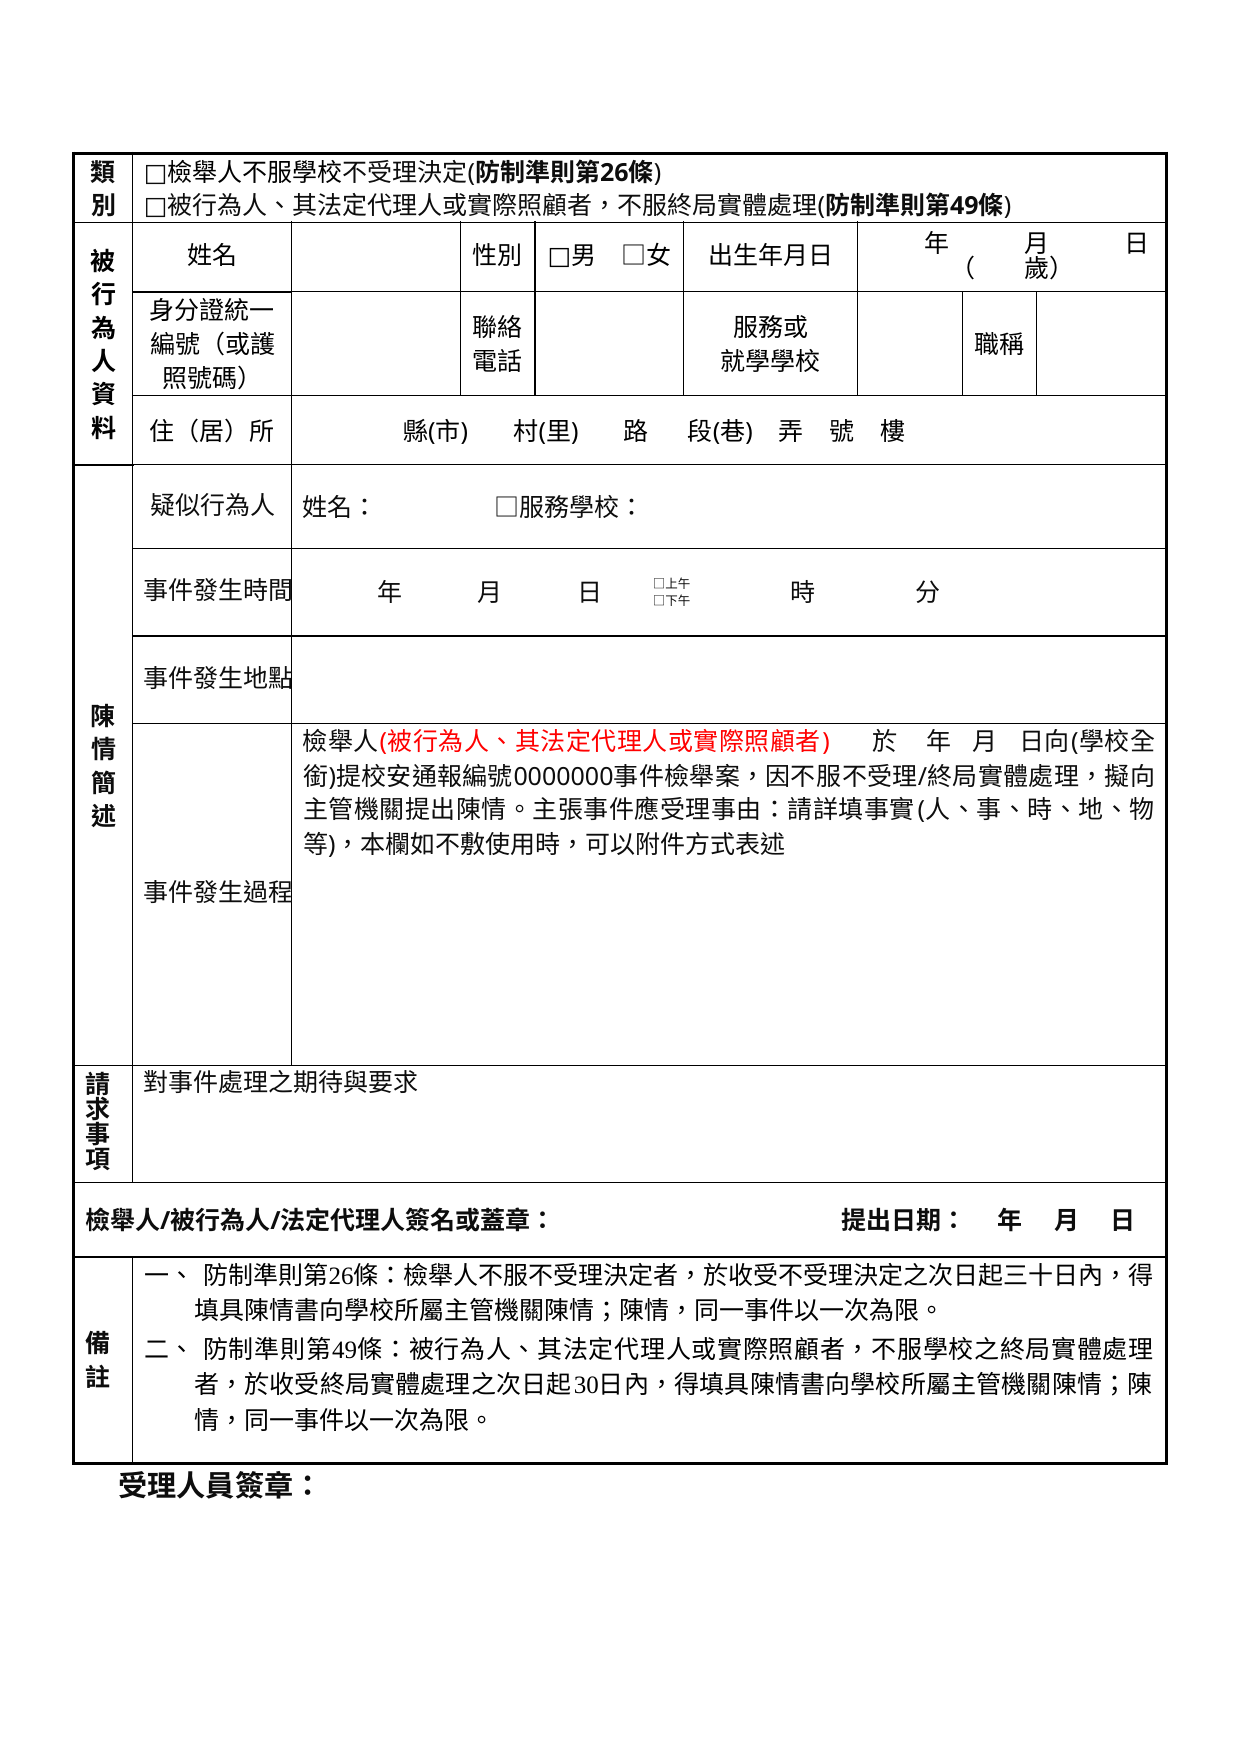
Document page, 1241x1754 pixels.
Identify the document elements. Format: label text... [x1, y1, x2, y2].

table_cell 疑似行為人 [133, 465, 291, 548]
table_cell [858, 292, 962, 395]
table_cell 住（居）所 [133, 396, 291, 464]
table_cell 職稱 [963, 292, 1036, 395]
table_cell 防制準則第26條：檢舉人不服不受理決定者，於收受不受理決定之次日起三十日內，得填具陳情書向學校所屬主管機關陳情；陳情，同一事件以一次為限。 防制準則第49條：被行為人、其法定代理人或實際照顧者，不服學校之終局實體處理者，於收受終局實體處理之次日起30日內，得填具陳情書向學校所屬主管機關陳情；陳情，同一事件以一次為限。 [133, 1258, 1165, 1462]
table_cell [536, 292, 683, 395]
table_cell □男 □女 [536, 223, 683, 291]
table_cell 被行為人資料 [75, 223, 132, 464]
table_cell 性別 [461, 223, 534, 291]
table_cell [292, 637, 1165, 722]
table_cell 縣(市) 村(里) 路 段(巷) 弄 號 樓 [292, 396, 1165, 464]
table_header □檢舉人不服學校不受理決定(防制準則第26條) □被行為人、其法定代理人或實際照顧者，不服終局實體處理(防制準則第49條) [133, 155, 1165, 221]
table_cell 聯絡 電話 [461, 292, 534, 395]
table_cell 姓名： □服務學校： [292, 465, 1165, 548]
table_cell [292, 223, 460, 291]
table_cell 事件發生過程 [133, 724, 291, 1065]
table_cell 檢舉人(被行為人、其法定代理人或實際照顧者) 於 年 月 日向(學校全銜)提校安通報編號0000000事件檢舉案，因不服不受理/終局實體處理，擬向主管機關提出陳情。主張事件應受理事由：請詳填事實(人、事、時、地、物等)，本欄如不敷使用時，可以附件方式表述 [292, 724, 1165, 1065]
table_cell 姓名 [133, 223, 291, 291]
table_cell 對事件處理之期待與要求 [133, 1066, 1165, 1181]
table_cell 年 月 日 □上午□下午 時 分 [292, 549, 1165, 635]
table_cell 陳情簡述 [75, 466, 132, 1065]
table_cell 事件發生地點 [133, 637, 291, 722]
table_cell 檢舉人/被行為人/法定代理人簽名或蓋章： [75, 1183, 830, 1256]
text 受理人員簽章： [118, 1465, 1122, 1504]
table_cell 請求事項 [75, 1066, 132, 1181]
table_cell 事件發生時間 [133, 549, 291, 635]
table_cell 出生年月日 [684, 223, 857, 291]
table_cell 備 註 [75, 1258, 132, 1462]
table_header 類別 [75, 155, 132, 221]
table_cell [292, 292, 460, 395]
table_cell 服務或 就學學校 [684, 292, 857, 395]
table_cell [1037, 292, 1165, 395]
table_cell 提出日期： 年 月 日 [830, 1183, 1165, 1256]
table_cell 年 月 日（ 歲） [858, 223, 1165, 291]
table_cell 身分證統一編號（或護照號碼） [133, 293, 291, 395]
